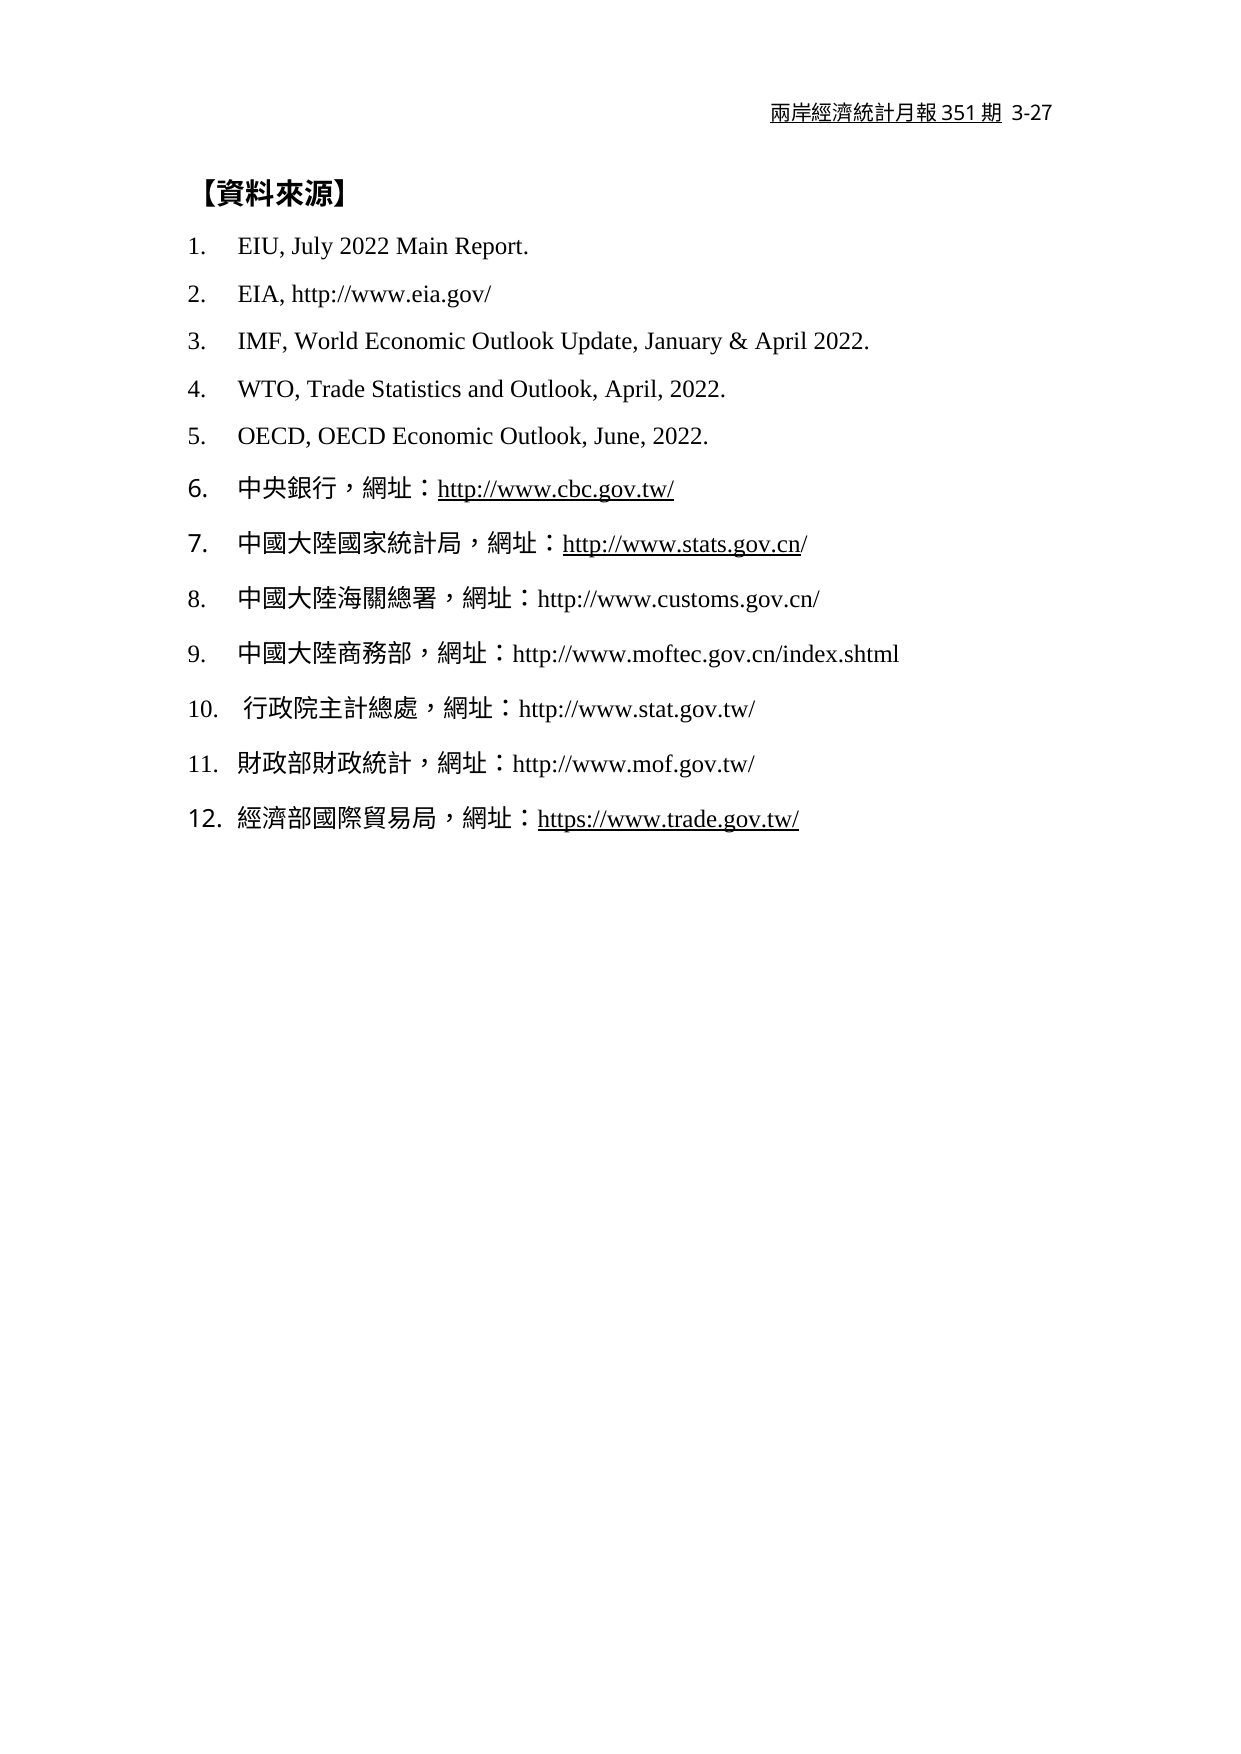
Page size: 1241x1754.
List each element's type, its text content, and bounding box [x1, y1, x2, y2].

list 行政院主計總處，網址：http://www.stat.gov.tw/ [187, 689, 1053, 725]
list 中央銀行，網址：http://www.cbc.gov.tw/ [187, 469, 1053, 505]
list IMF, World Economic Outlook Update, January & April 2022. [187, 326, 1053, 355]
list 中國大陸商務部，網址：http://www.moftec.gov.cn/index.shtml [187, 634, 1053, 670]
list 經濟部國際貿易局，網址：https://www.trade.gov.tw/ [187, 799, 1053, 835]
list 財政部財政統計，網址：http://www.mof.gov.tw/ [187, 744, 1053, 780]
list 中國大陸海關總署，網址：http://www.customs.gov.cn/ [187, 579, 1053, 615]
list OECD, OECD Economic Outlook, June, 2022. [187, 421, 1053, 450]
list EIA, http://www.eia.gov/ [187, 279, 1053, 307]
text 【資料來源】 [187, 150, 1053, 212]
list EIU, July 2022 Main Report. [187, 231, 1053, 260]
list 中國大陸國家統計局，網址：http://www.stats.gov.cn/ [187, 524, 1053, 560]
list WTO, Trade Statistics and Outlook, April, 2022. [187, 374, 1053, 402]
